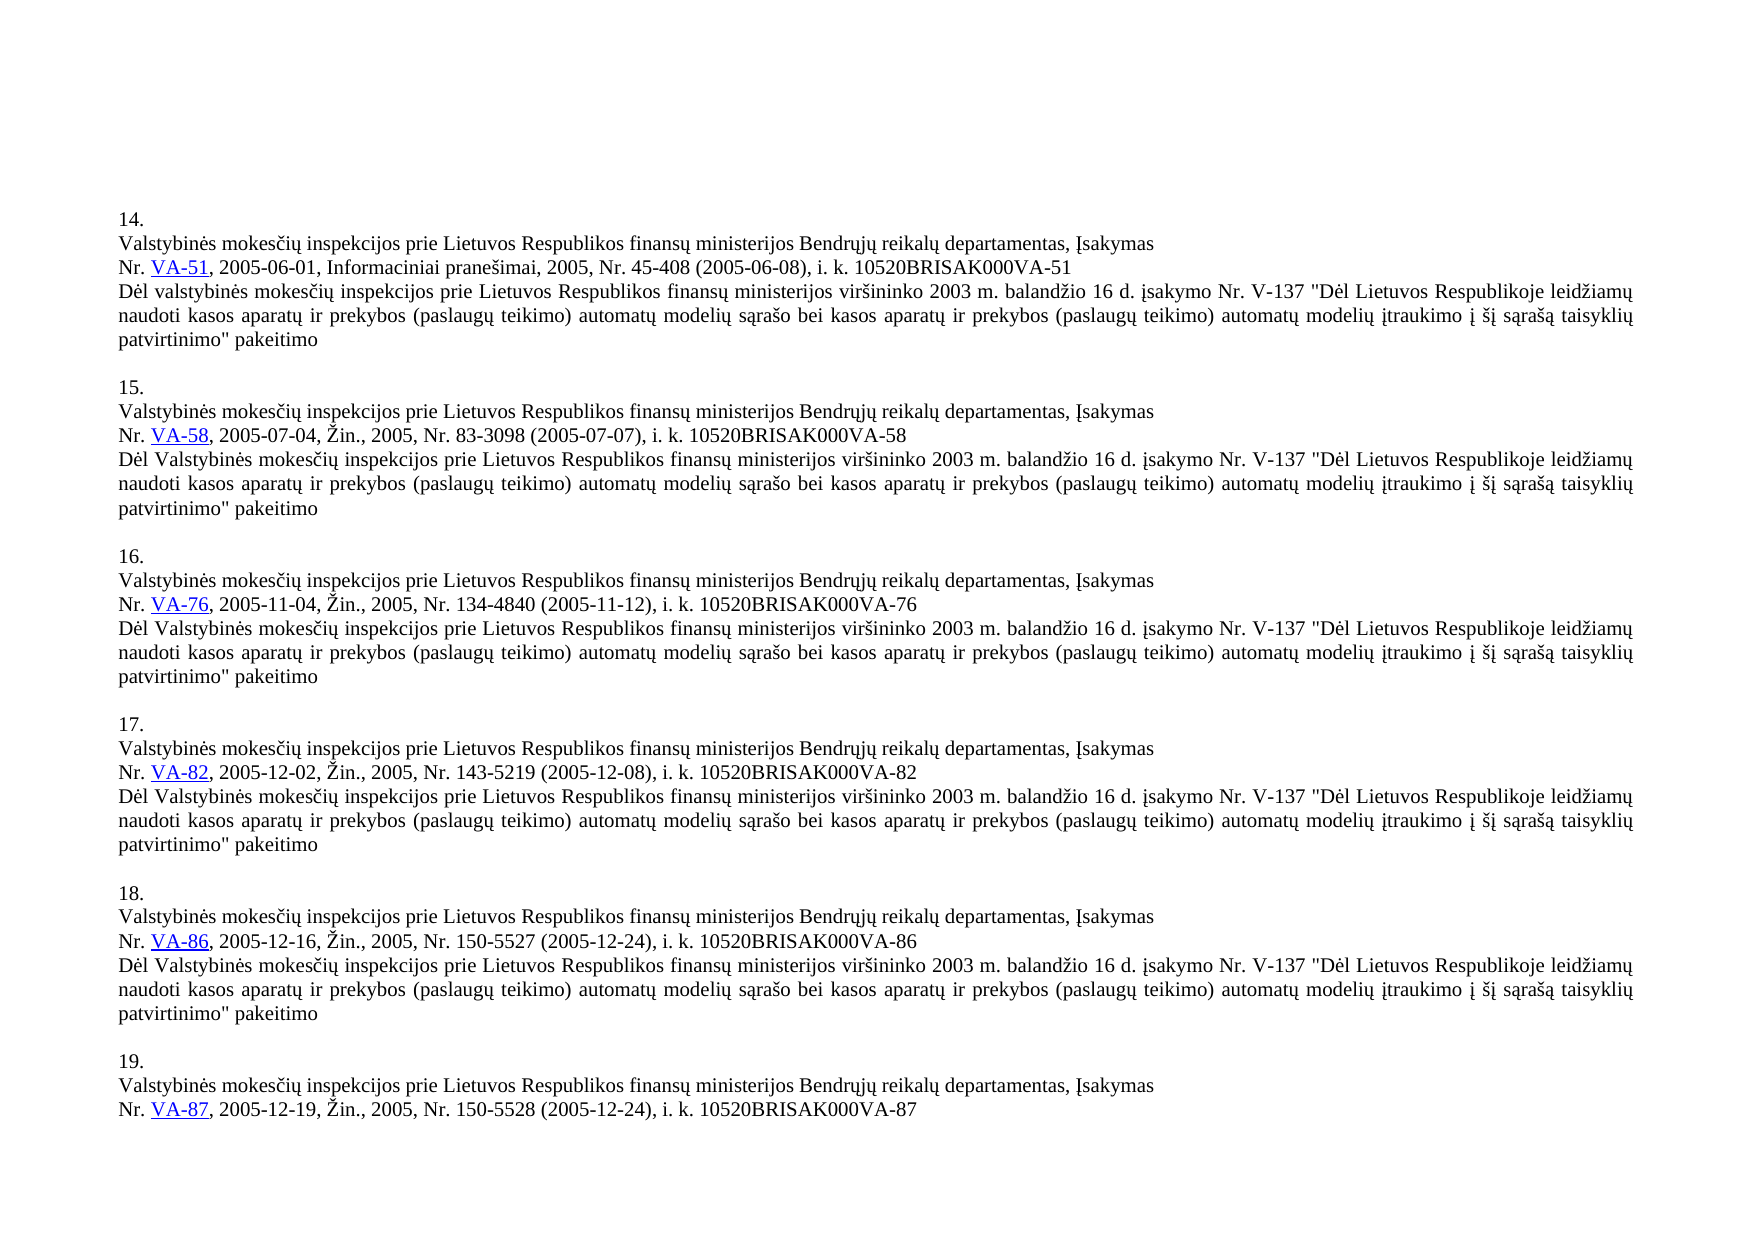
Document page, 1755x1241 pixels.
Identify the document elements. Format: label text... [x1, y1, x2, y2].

text Nr. VA-87, 2005-12-19, Žin., 2005, Nr. 150-5528 (2005-12-24), i. k. 10520BRISAK000VA-87 [118, 1097, 1636, 1121]
text 16. [118, 543, 1636, 568]
text 17. [118, 712, 1636, 736]
text Nr. VA-82, 2005-12-02, Žin., 2005, Nr. 143-5219 (2005-12-08), i. k. 10520BRISAK000VA-82 [118, 760, 1636, 784]
text Dėl Valstybinės mokesčių inspekcijos prie Lietuvos Respublikos finansų ministerijos viršininko 2003 m. balandžio 16 d. įsakymo Nr. V-137 "Dėl Lietuvos Respublikoje leidžiamų naudoti kasos aparatų ir prekybos (paslaugų teikimo) automatų modelių sąrašo bei kasos aparatų ir prekybos (paslaugų teikimo) automatų modelių įtraukimo į šį sąrašą taisyklių patvirtinimo" pakeitimo [118, 616, 1636, 688]
text Valstybinės mokesčių inspekcijos prie Lietuvos Respublikos finansų ministerijos Bendrųjų reikalų departamentas, Įsakymas [118, 568, 1636, 592]
text Valstybinės mokesčių inspekcijos prie Lietuvos Respublikos finansų ministerijos Bendrųjų reikalų departamentas, Įsakymas [118, 736, 1636, 760]
text 15. [118, 375, 1636, 399]
text Dėl Valstybinės mokesčių inspekcijos prie Lietuvos Respublikos finansų ministerijos viršininko 2003 m. balandžio 16 d. įsakymo Nr. V-137 "Dėl Lietuvos Respublikoje leidžiamų naudoti kasos aparatų ir prekybos (paslaugų teikimo) automatų modelių sąrašo bei kasos aparatų ir prekybos (paslaugų teikimo) automatų modelių įtraukimo į šį sąrašą taisyklių patvirtinimo" pakeitimo [118, 953, 1636, 1025]
text Dėl valstybinės mokesčių inspekcijos prie Lietuvos Respublikos finansų ministerijos viršininko 2003 m. balandžio 16 d. įsakymo Nr. V-137 "Dėl Lietuvos Respublikoje leidžiamų naudoti kasos aparatų ir prekybos (paslaugų teikimo) automatų modelių sąrašo bei kasos aparatų ir prekybos (paslaugų teikimo) automatų modelių įtraukimo į šį sąrašą taisyklių patvirtinimo" pakeitimo [118, 279, 1636, 351]
text Nr. VA-58, 2005-07-04, Žin., 2005, Nr. 83-3098 (2005-07-07), i. k. 10520BRISAK000VA-58 [118, 423, 1636, 447]
text 14. [118, 207, 1636, 231]
text Valstybinės mokesčių inspekcijos prie Lietuvos Respublikos finansų ministerijos Bendrųjų reikalų departamentas, Įsakymas [118, 399, 1636, 423]
text Nr. VA-76, 2005-11-04, Žin., 2005, Nr. 134-4840 (2005-11-12), i. k. 10520BRISAK000VA-76 [118, 592, 1636, 616]
text 19. [118, 1049, 1636, 1073]
text Dėl Valstybinės mokesčių inspekcijos prie Lietuvos Respublikos finansų ministerijos viršininko 2003 m. balandžio 16 d. įsakymo Nr. V-137 "Dėl Lietuvos Respublikoje leidžiamų naudoti kasos aparatų ir prekybos (paslaugų teikimo) automatų modelių sąrašo bei kasos aparatų ir prekybos (paslaugų teikimo) automatų modelių įtraukimo į šį sąrašą taisyklių patvirtinimo" pakeitimo [118, 784, 1636, 856]
text Valstybinės mokesčių inspekcijos prie Lietuvos Respublikos finansų ministerijos Bendrųjų reikalų departamentas, Įsakymas [118, 1073, 1636, 1097]
text Dėl Valstybinės mokesčių inspekcijos prie Lietuvos Respublikos finansų ministerijos viršininko 2003 m. balandžio 16 d. įsakymo Nr. V-137 "Dėl Lietuvos Respublikoje leidžiamų naudoti kasos aparatų ir prekybos (paslaugų teikimo) automatų modelių sąrašo bei kasos aparatų ir prekybos (paslaugų teikimo) automatų modelių įtraukimo į šį sąrašą taisyklių patvirtinimo" pakeitimo [118, 447, 1636, 519]
text Nr. VA-86, 2005-12-16, Žin., 2005, Nr. 150-5527 (2005-12-24), i. k. 10520BRISAK000VA-86 [118, 928, 1636, 953]
text Valstybinės mokesčių inspekcijos prie Lietuvos Respublikos finansų ministerijos Bendrųjų reikalų departamentas, Įsakymas [118, 231, 1636, 255]
text Nr. VA-51, 2005-06-01, Informaciniai pranešimai, 2005, Nr. 45-408 (2005-06-08), i. k. 10520BRISAK000VA-51 [118, 255, 1636, 279]
text Valstybinės mokesčių inspekcijos prie Lietuvos Respublikos finansų ministerijos Bendrųjų reikalų departamentas, Įsakymas [118, 904, 1636, 928]
text 18. [118, 880, 1636, 904]
